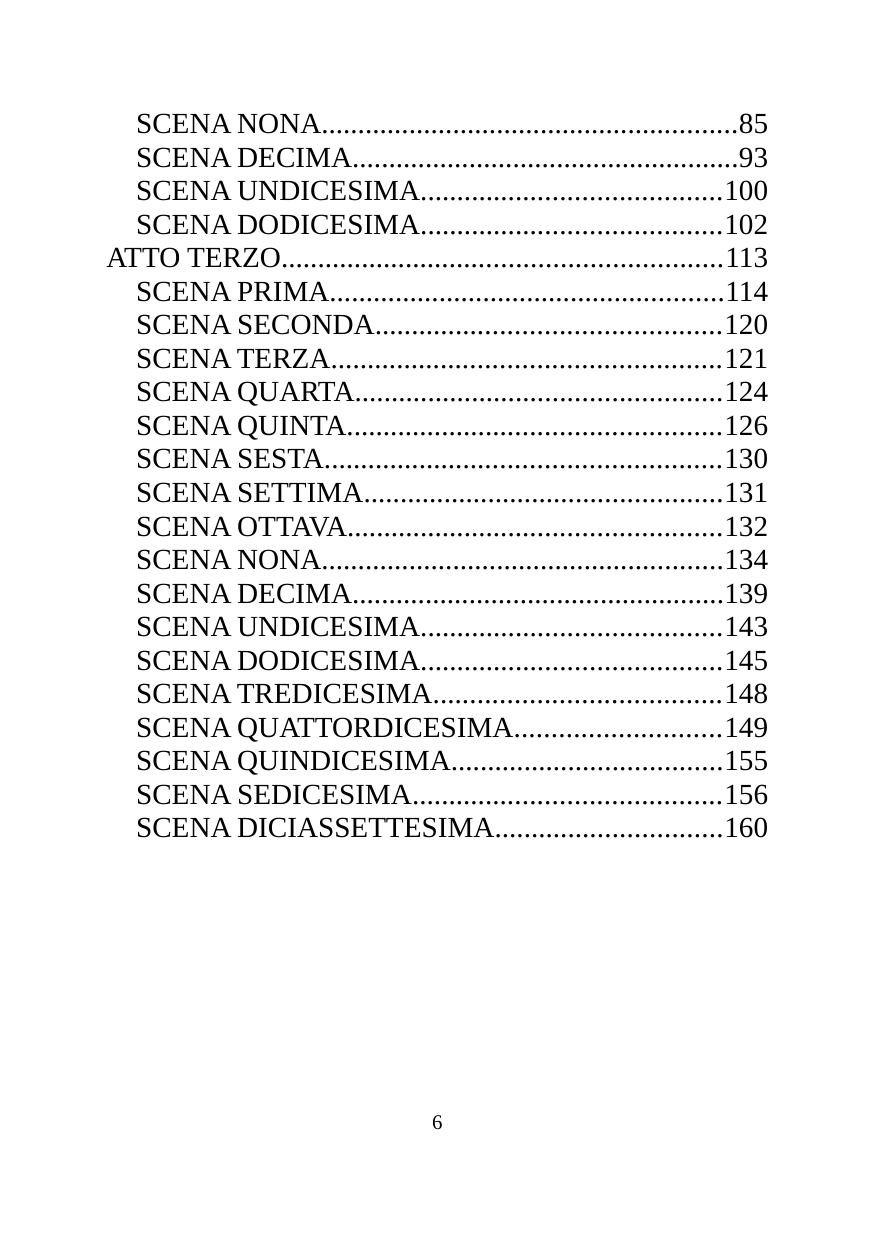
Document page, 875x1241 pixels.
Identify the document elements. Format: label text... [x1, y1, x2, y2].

text SCENA QUINDICESIMA 155 [136, 743, 768, 777]
text SCENA UNDICESIMA 100 [136, 173, 768, 207]
text SCENA SEDICESIMA 156 [136, 777, 768, 811]
text SCENA TERZA 121 [136, 341, 768, 374]
text ATTO TERZO 113 [106, 240, 768, 274]
text SCENA OTTAVA 132 [136, 509, 768, 542]
text SCENA DICIASSETTESIMA 160 [136, 811, 768, 844]
text SCENA SESTA 130 [136, 442, 768, 475]
text SCENA QUARTA 124 [136, 374, 768, 408]
text SCENA QUINTA 126 [136, 408, 768, 442]
text SCENA NONA 134 [136, 542, 768, 576]
text SCENA TREDICESIMA 148 [136, 676, 768, 710]
text SCENA UNDICESIMA 143 [136, 609, 768, 643]
text SCENA PRIMA 114 [136, 274, 768, 307]
text SCENA DODICESIMA 102 [136, 207, 768, 240]
text SCENA SETTIMA 131 [136, 475, 768, 509]
text SCENA DECIMA 93 [136, 140, 768, 173]
text SCENA DECIMA 139 [136, 576, 768, 609]
text SCENA SECONDA 120 [136, 307, 768, 341]
text SCENA DODICESIMA 145 [136, 643, 768, 676]
text SCENA NONA 85 [136, 106, 768, 140]
text SCENA QUATTORDICESIMA 149 [136, 710, 768, 743]
